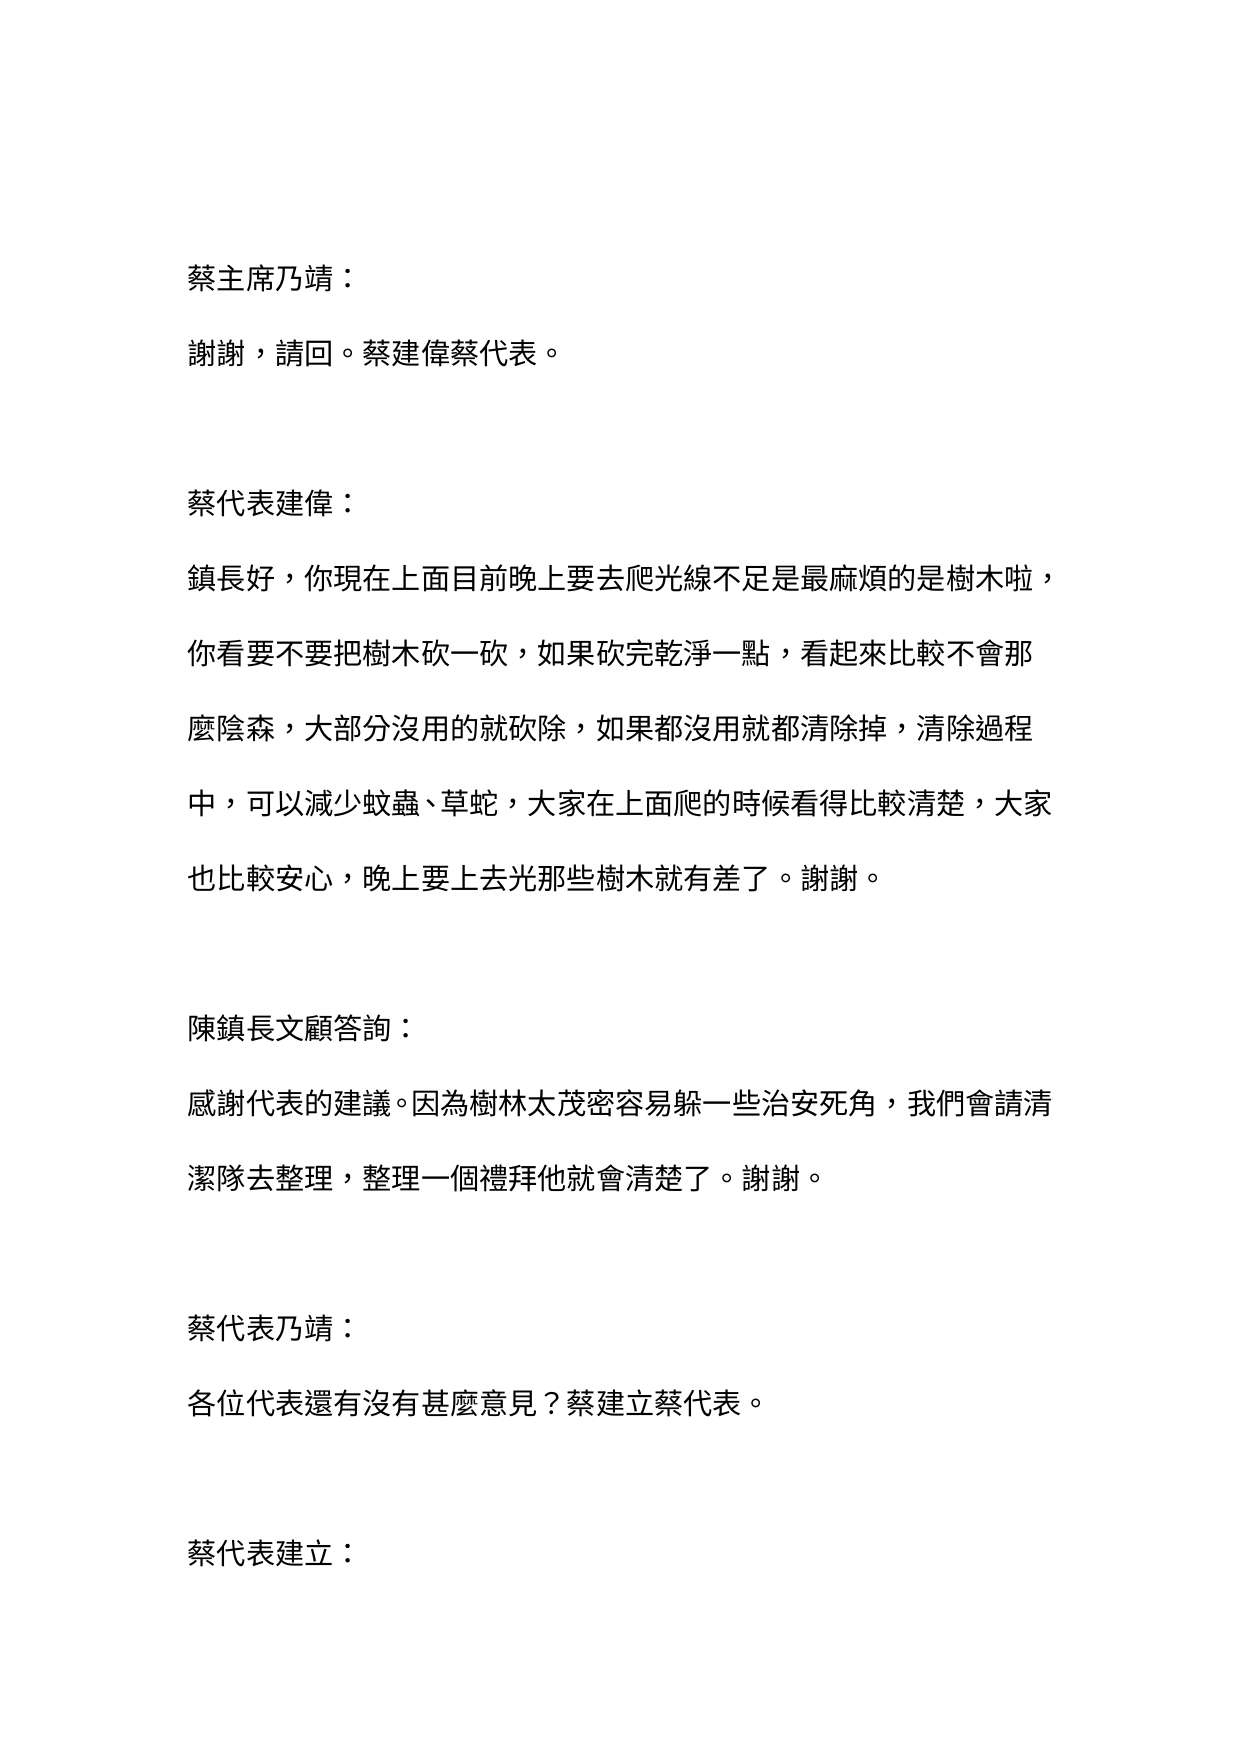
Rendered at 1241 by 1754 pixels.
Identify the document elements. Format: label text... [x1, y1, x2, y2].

text 謝謝，請回。蔡建偉蔡代表。 [187, 314, 1053, 389]
text 蔡代表建立： [187, 1514, 1053, 1589]
text 蔡代表乃靖： [187, 1289, 1053, 1364]
text 感謝代表的建議。因為樹林太茂密容易躲一些治安死角，我們會請清潔隊去整理，整理一個禮拜他就會清楚了。謝謝。 [187, 1064, 1053, 1214]
text 鎮長好，你現在上面目前晚上要去爬光線不足是最麻煩的是樹木啦，你看要不要把樹木砍一砍，如果砍完乾淨一點，看起來比較不會那麼陰森，大部分沒用的就砍除，如果都沒用就都清除掉，清除過程中，可以減少蚊蟲、草蛇，大家在上面爬的時候看得比較清楚，大家也比較安心，晚上要上去光那些樹木就有差了。謝謝。 [187, 539, 1053, 914]
text 陳鎮長文顧答詢： [187, 989, 1053, 1064]
text 各位代表還有沒有甚麼意見？蔡建立蔡代表。 [187, 1364, 1053, 1439]
text 蔡代表建偉： [187, 464, 1053, 539]
text 蔡主席乃靖： [187, 239, 1053, 314]
